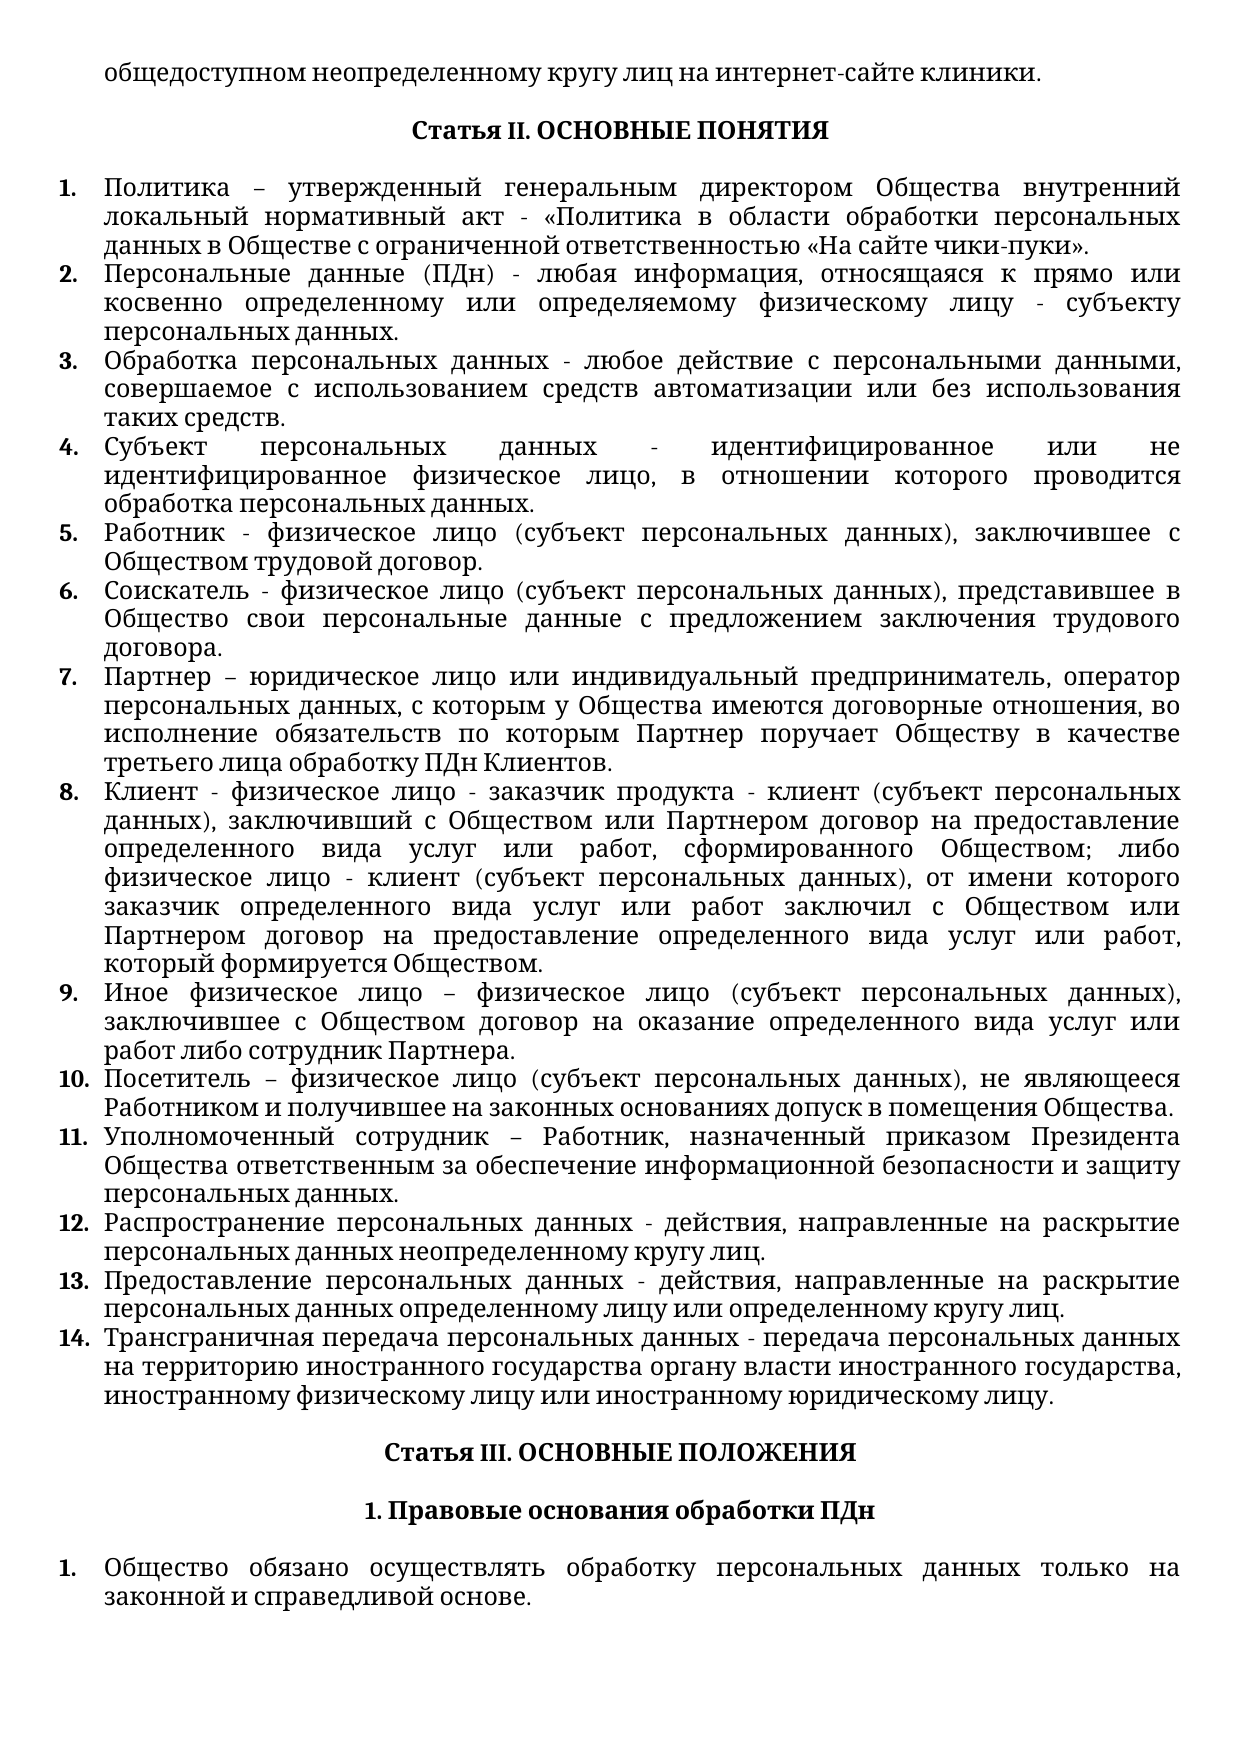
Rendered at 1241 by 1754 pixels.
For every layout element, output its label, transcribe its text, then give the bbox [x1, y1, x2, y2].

text 1. Правовые основания обработки ПДн [59, 1497, 1181, 1525]
list Клиент - физическое лицо - заказчик продукта - клиент (субъект персональных данных), заключивший с Обществом или Партнером договор на предоставление определенного вида услуг или работ, сформированного Обществом; либо физическое лицо - клиент (субъект персональных данных), от имени которого заказчик определенного вида услуг или работ заключил с Обществом или Партнером договор на предоставление определенного вида услуг или работ, который формируется Обществом. [59, 778, 1181, 979]
list Работник - физическое лицо (субъект персональных данных), заключившее с Обществом трудовой договор. [59, 519, 1181, 577]
list Субъект персональных данных - идентифицированное или не идентифицированное физическое лицо, в отношении которого проводится обработка персональных данных. [59, 433, 1181, 519]
text Статья II. ОСНОВНЫЕ ПОНЯТИЯ [59, 117, 1181, 145]
list Посетитель – физическое лицо (субъект персональных данных), не являющееся Работником и получившее на законных основаниях допуск в помещения Общества. [59, 1065, 1181, 1123]
text Статья III. ОСНОВНЫЕ ПОЛОЖЕНИЯ [59, 1439, 1181, 1468]
list Партнер – юридическое лицо или индивидуальный предприниматель, оператор персональных данных, с которым у Общества имеются договорные отношения, во исполнение обязательств по которым Партнер поручает Обществу в качестве третьего лица обработку ПДн Клиентов. [59, 663, 1181, 778]
list Иное физическое лицо – физическое лицо (субъект персональных данных), заключившее с Обществом договор на оказание определенного вида услуг или работ либо сотрудник Партнера. [59, 979, 1181, 1065]
list Уполномоченный сотрудник – Работник, назначенный приказом Президента Общества ответственным за обеспечение информационной безопасности и защиту персональных данных. [59, 1123, 1181, 1209]
list общедоступном неопределенному кругу лиц на интернет-сайте клиники. [59, 59, 1181, 88]
list Обработка персональных данных - любое действие с персональными данными, совершаемое с использованием средств автоматизации или без использования таких средств. [59, 347, 1181, 433]
list Предоставление персональных данных - действия, направленные на раскрытие персональных данных определенному лицу или определенному кругу лиц. [59, 1267, 1181, 1324]
list Соискатель - физическое лицо (субъект персональных данных), представившее в Общество свои персональные данные с предложением заключения трудового договора. [59, 577, 1181, 663]
list Общество обязано осуществлять обработку персональных данных только на законной и справедливой основе. [59, 1554, 1181, 1612]
list Трансграничная передача персональных данных - передача персональных данных на территорию иностранного государства органу власти иностранного государства, иностранному физическому лицу или иностранному юридическому лицу. [59, 1324, 1181, 1410]
list Распространение персональных данных - действия, направленные на раскрытие персональных данных неопределенному кругу лиц. [59, 1209, 1181, 1267]
list Политика – утвержденный генеральным директором Общества внутренний локальный нормативный акт - «Политика в области обработки персональных данных в Обществе с ограниченной ответственностью «На сайте чики-пуки». [59, 174, 1181, 260]
list Персональные данные (ПДн) - любая информация, относящаяся к прямо или косвенно определенному или определяемому физическому лицу - субъекту персональных данных. [59, 260, 1181, 347]
